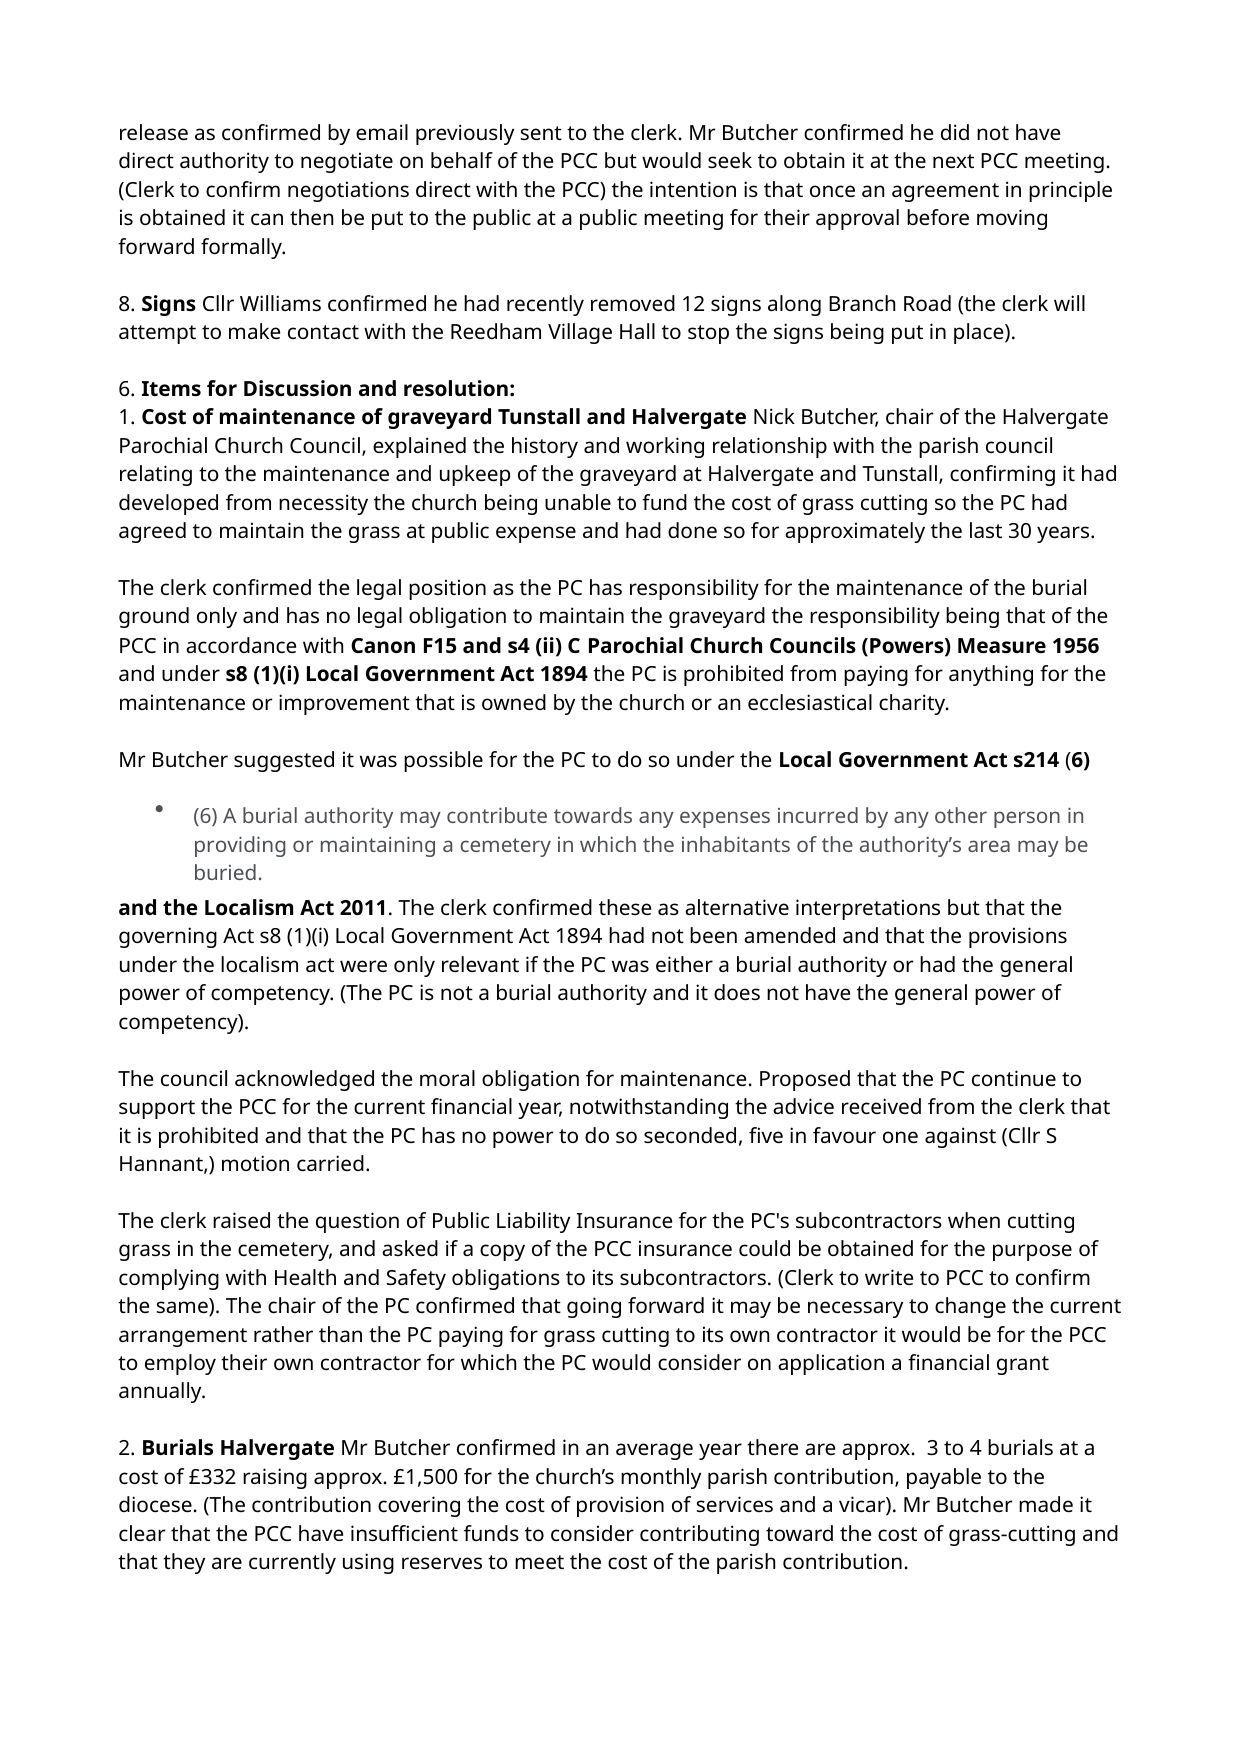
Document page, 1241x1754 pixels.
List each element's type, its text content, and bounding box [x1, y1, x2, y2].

text Mr Butcher suggested it was possible for the PC to do so under the Local Government Act s214 (6) [118, 745, 1122, 773]
text and the Localism Act 2011. The clerk confirmed these as alternative interpretations but that the governing Act s8 (1)(i) Local Government Act 1894 had not been amended and that the provisions under the localism act were only relevant if the PC was either a burial authority or had the general power of competency. (The PC is not a burial authority and it does not have the general power of competency). [118, 893, 1122, 1035]
list (6) A burial authority may contribute towards any expenses incurred by any other person in providing or maintaining a cemetery in which the inhabitants of the authority’s area may be buried. [156, 802, 1122, 887]
text 1. Cost of maintenance of graveyard Tunstall and Halvergate Nick Butcher, chair of the Halvergate Parochial Church Council, explained the history and working relationship with the parish council relating to the maintenance and upkeep of the graveyard at Halvergate and Tunstall, confirming it had developed from necessity the church being unable to fund the cost of grass cutting so the PC had agreed to maintain the grass at public expense and had done so for approximately the last 30 years. [118, 402, 1122, 545]
text The council acknowledged the moral obligation for maintenance. Proposed that the PC continue to support the PCC for the current financial year, notwithstanding the advice received from the clerk that it is prohibited and that the PC has no power to do so seconded, five in favour one against (Cllr S Hannant,) motion carried. [118, 1064, 1122, 1178]
text 8. Signs Cllr Williams confirmed he had recently removed 12 signs along Branch Road (the clerk will attempt to make contact with the Reedham Village Hall to stop the signs being put in place). [118, 289, 1122, 346]
text release as confirmed by email previously sent to the clerk. Mr Butcher confirmed he did not have direct authority to negotiate on behalf of the PCC but would seek to obtain it at the next PCC meeting. (Clerk to confirm negotiations direct with the PCC) the intention is that once an agreement in principle is obtained it can then be put to the public at a public meeting for their approval before moving forward formally. [118, 118, 1122, 260]
text 6. Items for Discussion and resolution: [118, 374, 1122, 402]
text The clerk raised the question of Public Liability Insurance for the PC's subcontractors when cutting grass in the cemetery, and asked if a copy of the PCC insurance could be obtained for the purpose of complying with Health and Safety obligations to its subcontractors. (Clerk to write to PCC to confirm the same). The chair of the PC confirmed that going forward it may be necessary to change the current arrangement rather than the PC paying for grass cutting to its own contractor it would be for the PCC to employ their own contractor for which the PC would consider on application a financial grant annually. [118, 1206, 1122, 1405]
text The clerk confirmed the legal position as the PC has responsibility for the maintenance of the burial ground only and has no legal obligation to maintain the graveyard the responsibility being that of the PCC in accordance with Canon F15 and s4 (ii) C Parochial Church Councils (Powers) Measure 1956 and under s8 (1)(i) Local Government Act 1894 the PC is prohibited from paying for anything for the maintenance or improvement that is owned by the church or an ecclesiastical charity. [118, 573, 1122, 716]
text 2. Burials Halvergate Mr Butcher confirmed in an average year there are approx. 3 to 4 burials at a cost of £332 raising approx. £1,500 for the church’s monthly parish contribution, payable to the diocese. (The contribution covering the cost of provision of services and a vicar). Mr Butcher made it clear that the PCC have insufficient funds to consider contributing toward the cost of grass-cutting and that they are currently using reserves to meet the cost of the parish contribution. [118, 1433, 1122, 1576]
